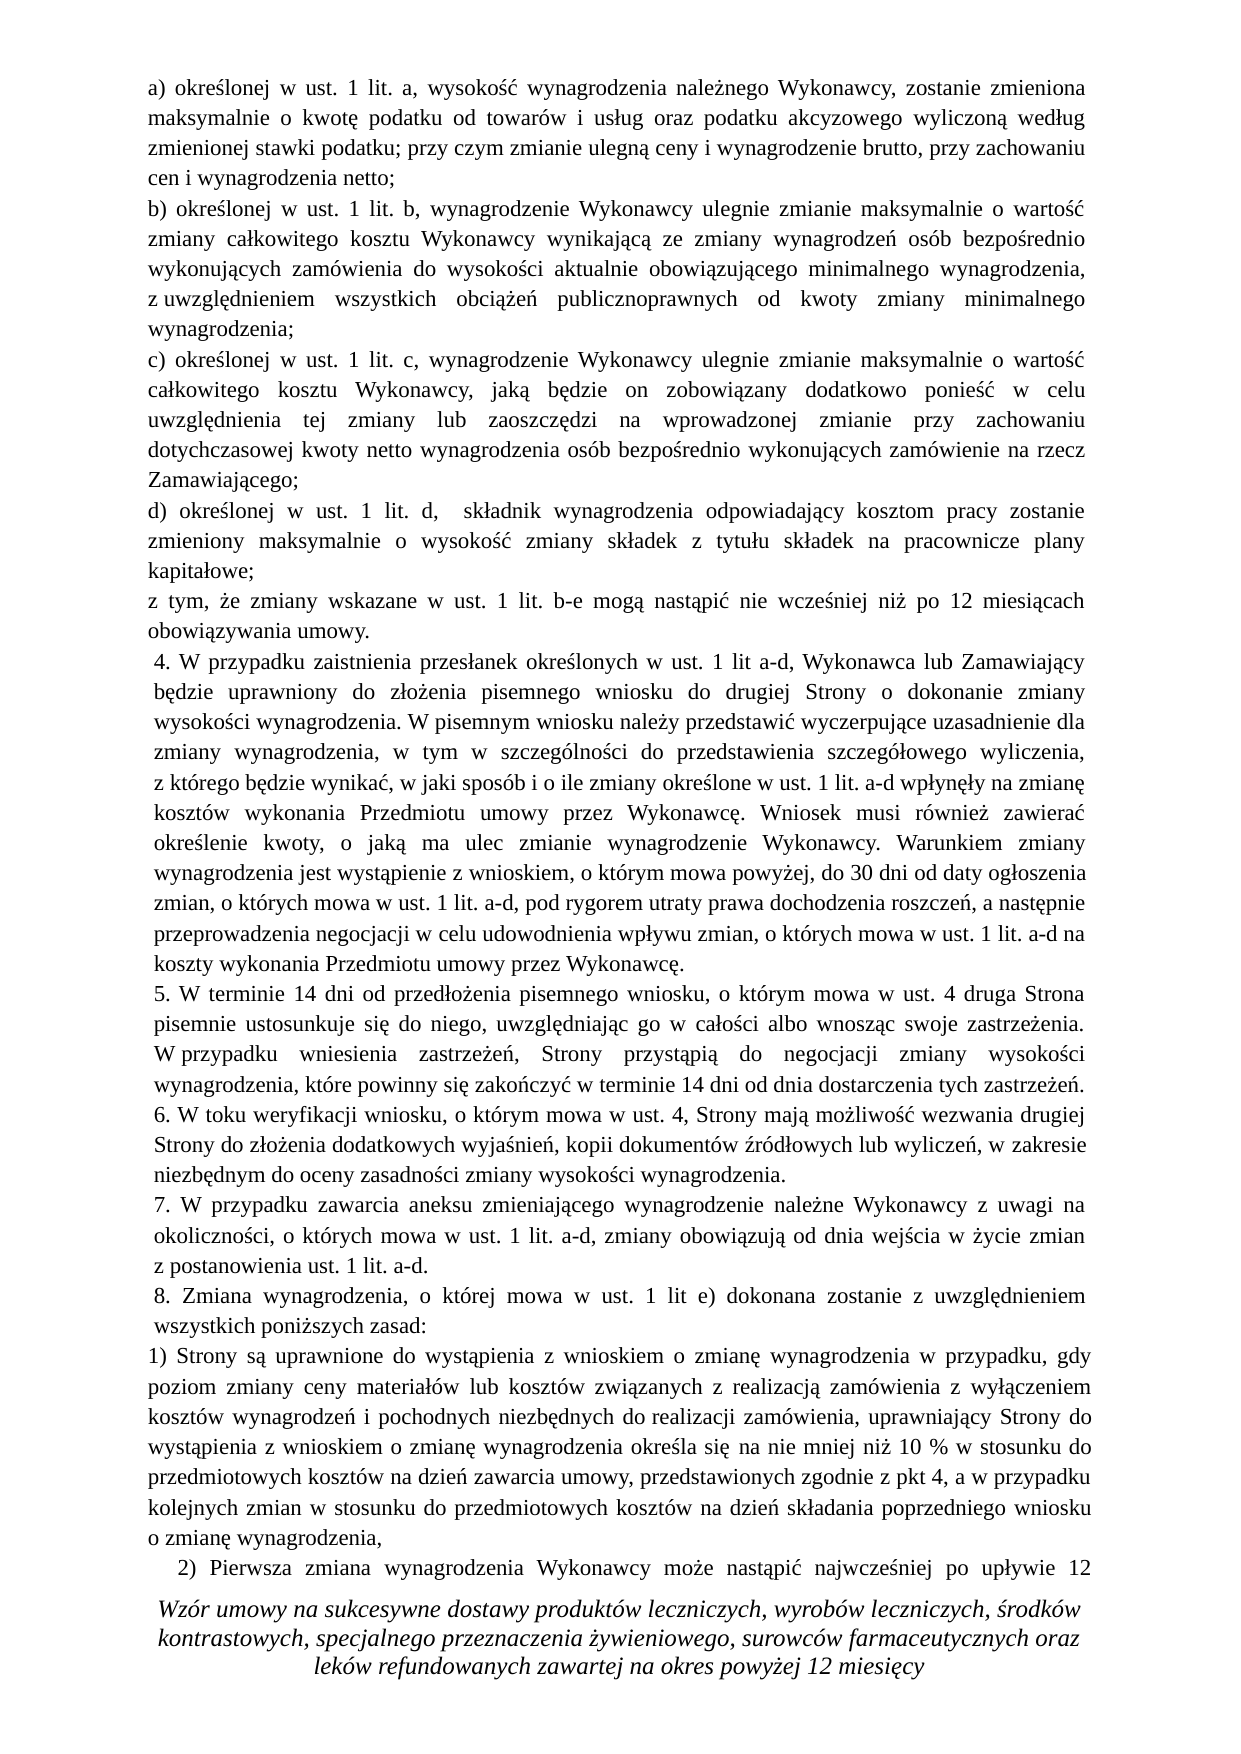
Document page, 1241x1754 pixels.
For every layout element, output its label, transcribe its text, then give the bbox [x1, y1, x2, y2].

text 1) Strony są uprawnione do wystąpienia z wnioskiem o zmianę wynagrodzenia w przypadku, gdy poziom zmiany ceny materiałów lub kosztów związanych z realizacją zamówienia z wyłączeniem kosztów wynagrodzeń i pochodnych niezbędnych do realizacji zamówienia, uprawniający Strony do wystąpienia z wnioskiem o zmianę wynagrodzenia określa się na nie mniej niż 10 % w stosunku do przedmiotowych kosztów na dzień zawarcia umowy, przedstawionych zgodnie z pkt 4, a w przypadku kolejnych zmian w stosunku do przedmiotowych kosztów na dzień składania poprzedniego wniosku o zmianę wynagrodzenia, [148, 1342, 1093, 1550]
text a) określonej w ust. 1 lit. a, wysokość wynagrodzenia należnego Wykonawcy, zostanie zmieniona maksymalnie o kwotę podatku od towarów i usług oraz podatku akcyzowego wyliczoną według zmienionej stawki podatku; przy czym zmianie ulegną ceny i wynagrodzenie brutto, przy zachowaniu cen i wynagrodzenia netto; [148, 74, 1087, 191]
text 2) Pierwsza zmiana wynagrodzenia Wykonawcy może nastąpić najwcześniej po upływie 12 [177, 1554, 1093, 1580]
text 5. W terminie 14 dni od przedłożenia pisemnego wniosku, o którym mowa w ust. 4 druga Strona pisemnie ustosunkuje się do niego, uwzględniając go w całości albo wnosząc swoje zastrzeżenia. W przypadku wniesienia zastrzeżeń, Strony przystąpią do negocjacji zmiany wysokości wynagrodzenia, które powinny się zakończyć w terminie 14 dni od dnia dostarczenia tych zastrzeżeń. [153, 980, 1087, 1097]
text 6. W toku weryfikacji wniosku, o którym mowa w ust. 4, Strony mają możliwość wezwania drugiej Strony do złożenia dodatkowych wyjaśnień, kopii dokumentów źródłowych lub wyliczeń, w zakresie niezbędnym do oceny zasadności zmiany wysokości wynagrodzenia. [153, 1101, 1087, 1188]
text z tym, że zmiany wskazane w ust. 1 lit. b-e mogą nastąpić nie wcześniej niż po 12 miesiącach obowiązywania umowy. [148, 587, 1087, 644]
text d) określonej w ust. 1 lit. d, składnik wynagrodzenia odpowiadający kosztom pracy zostanie zmieniony maksymalnie o wysokość zmiany składek z tytułu składek na pracownicze plany kapitałowe; [148, 497, 1087, 583]
text b) określonej w ust. 1 lit. b, wynagrodzenie Wykonawcy ulegnie zmianie maksymalnie o wartość zmiany całkowitego kosztu Wykonawcy wynikającą ze zmiany wynagrodzeń osób bezpośrednio wykonujących zamówienia do wysokości aktualnie obowiązującego minimalnego wynagrodzenia, z uwzględnieniem wszystkich obciążeń publicznoprawnych od kwoty zmiany minimalnego wynagrodzenia; [148, 194, 1087, 342]
text 7. W przypadku zawarcia aneksu zmieniającego wynagrodzenie należne Wykonawcy z uwagi na okoliczności, o których mowa w ust. 1 lit. a-d, zmiany obowiązują od dnia wejścia w życie zmian z postanowienia ust. 1 lit. a-d. [153, 1191, 1087, 1278]
text 8. Zmiana wynagrodzenia, o której mowa w ust. 1 lit e) dokonana zostanie z uwzględnieniem wszystkich poniższych zasad: [153, 1282, 1087, 1339]
text c) określonej w ust. 1 lit. c, wynagrodzenie Wykonawcy ulegnie zmianie maksymalnie o wartość całkowitego kosztu Wykonawcy, jaką będzie on zobowiązany dodatkowo ponieść w celu uwzględnienia tej zmiany lub zaoszczędzi na wprowadzonej zmianie przy zachowaniu dotychczasowej kwoty netto wynagrodzenia osób bezpośrednio wykonujących zamówienie na rzecz Zamawiającego; [148, 346, 1087, 493]
text 4. W przypadku zaistnienia przesłanek określonych w ust. 1 lit a-d, Wykonawca lub Zamawiający będzie uprawniony do złożenia pisemnego wniosku do drugiej Strony o dokonanie zmiany wysokości wynagrodzenia. W pisemnym wniosku należy przedstawić wyczerpujące uzasadnienie dla zmiany wynagrodzenia, w tym w szczególności do przedstawienia szczegółowego wyliczenia, z którego będzie wynikać, w jaki sposób i o ile zmiany określone w ust. 1 lit. a-d wpłynęły na zmianę kosztów wykonania Przedmiotu umowy przez Wykonawcę. Wniosek musi również zawierać określenie kwoty, o jaką ma ulec zmianie wynagrodzenie Wykonawcy. Warunkiem zmiany wynagrodzenia jest wystąpienie z wnioskiem, o którym mowa powyżej, do 30 dni od daty ogłoszenia zmian, o których mowa w ust. 1 lit. a-d, pod rygorem utraty prawa dochodzenia roszczeń, a następnie przeprowadzenia negocjacji w celu udowodnienia wpływu zmian, o których mowa w ust. 1 lit. a-d na koszty wykonania Przedmiotu umowy przez Wykonawcę. [153, 648, 1087, 976]
